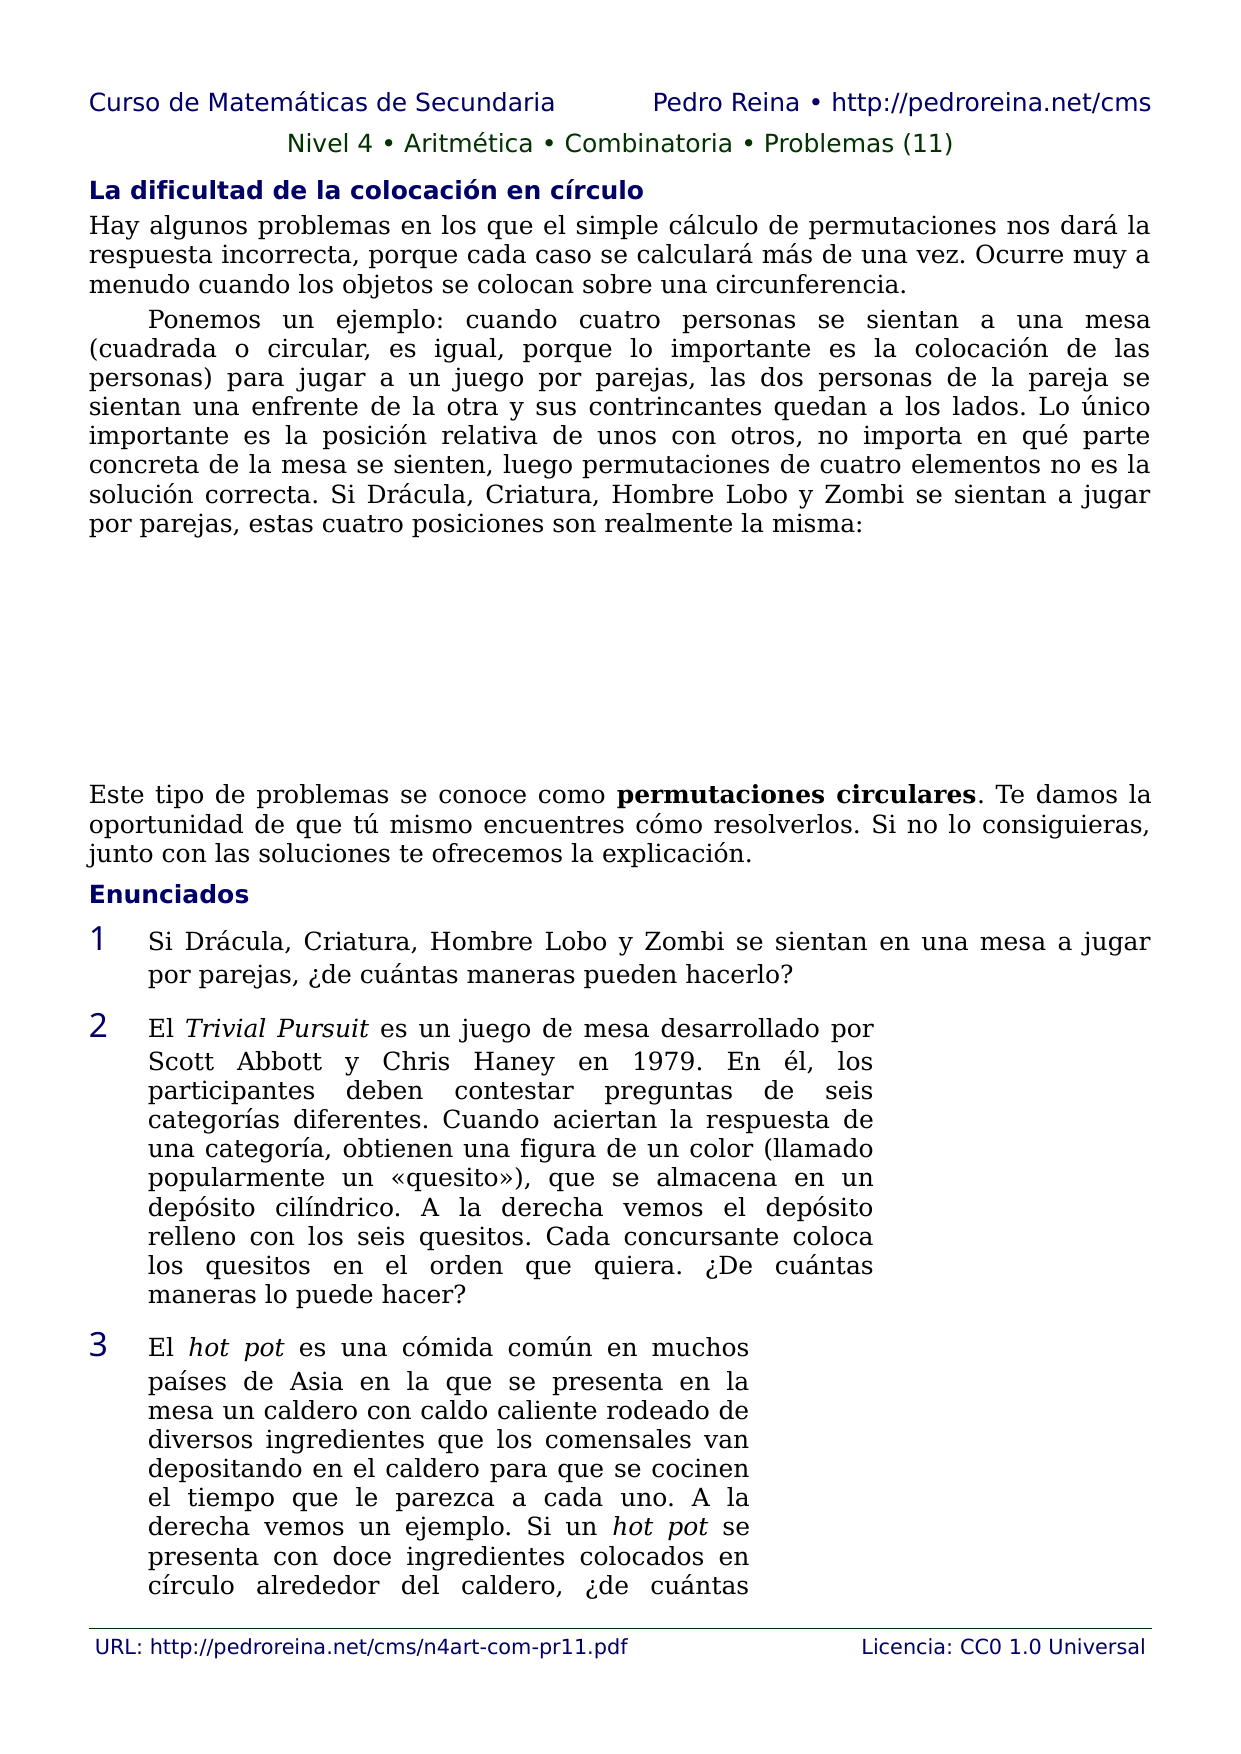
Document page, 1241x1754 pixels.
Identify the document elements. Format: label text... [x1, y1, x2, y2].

table_cell [1081, 698, 1152, 769]
table_cell [939, 698, 1010, 769]
table_header [726, 556, 797, 627]
table_cell [372, 698, 443, 769]
table_cell [1081, 627, 1152, 698]
table_header [89, 556, 159, 627]
table_header [1010, 556, 1081, 627]
table_cell [372, 627, 443, 698]
table_header [443, 556, 514, 627]
table_cell [656, 698, 726, 769]
text Ponemos un ejemplo: cuando cuatro personas se sientan a una mesa (cuadrada o circular, es igual, porque lo importante es la colocación de las personas) para jugar a un juego por parejas, las dos personas de la pareja se sientan una enfrente de la otra y sus contrincantes quedan a los lados. Lo único importante es la posición relativa de unos con otros, no importa en qué parte concreta de la mesa se sienten, luego permutaciones de cuatro elementos no es la solución correcta. Si Drácula, Criatura, Hombre Lobo y Zombi se sientan a jugar por parejas, estas cuatro posiciones son realmente la misma: [88, 305, 1152, 538]
table_cell [726, 698, 797, 769]
table_cell [443, 698, 514, 769]
table_header [514, 556, 584, 627]
table_cell [797, 698, 868, 769]
table_cell [939, 627, 1010, 698]
table_header [939, 556, 1010, 627]
table_header [1081, 556, 1152, 627]
list El hot pot es una cómida común en muchos países de Asia en la que se presenta en la mesa un caldero con caldo caliente rodeado de diversos ingredientes que los comensales van depositando en el caldero para que se cocinen el tiempo que le parezca a cada uno. A la derecha vemos un ejemplo. Si un hot pot se presenta con doce ingredientes colocados en círculo alrededor del caldero, ¿de cuántas [88, 1321, 1152, 1600]
table_header [797, 556, 868, 627]
table_cell [89, 698, 159, 769]
text La dificultad de la colocación en círculo [88, 176, 1152, 206]
text Curso de Matemáticas de Secundaria Pedro Reina • http://pedroreina.net/cms [88, 88, 1152, 118]
table_header [656, 556, 726, 627]
table_cell [514, 627, 584, 698]
list El Trivial Pursuit es un juego de mesa desarrollado por Scott Abbott y Chris Haney en 1979. En él, los participantes deben contestar preguntas de seis categorías diferentes. Cuando aciertan la respuesta de una categoría, obtienen una figura de un color (llamado popularmente un «quesito»), que se almacena en un depósito cilíndrico. A la derecha vemos el depósito relleno con los seis quesitos. Cada concursante coloca los quesitos en el orden que quiera. ¿De cuántas maneras lo puede hacer? [88, 1002, 1152, 1309]
table_cell [1010, 698, 1081, 769]
table_cell [159, 627, 230, 698]
text Nivel 4 • Aritmética • Combinatoria • Problemas (11) [88, 129, 1152, 159]
text Este tipo de problemas se conoce como permutaciones circulares. Te damos la oportunidad de que tú mismo encuentres cómo resolverlos. Si no lo consiguieras, junto con las soluciones te ofrecemos la explicación. [88, 781, 1152, 868]
table_cell [514, 698, 584, 769]
table_header [868, 556, 939, 769]
table_cell [797, 627, 868, 698]
table_header [585, 556, 656, 769]
table_cell [89, 627, 159, 698]
table_cell [230, 698, 301, 769]
table_cell [230, 627, 301, 698]
list Si Drácula, Criatura, Hombre Lobo y Zombi se sientan en una mesa a jugar por parejas, ¿de cuántas maneras pueden hacerlo? [88, 915, 1152, 990]
table_cell [1010, 627, 1081, 698]
table_header [230, 556, 301, 627]
table_header [301, 556, 372, 769]
table_cell [726, 627, 797, 698]
table_cell [159, 698, 230, 769]
table_cell [443, 627, 514, 698]
table_header [372, 556, 443, 627]
table_header [159, 556, 230, 627]
text Enunciados [88, 880, 1152, 909]
table_cell [656, 627, 726, 698]
text Hay algunos problemas en los que el simple cálculo de permutaciones nos dará la respuesta incorrecta, porque cada caso se calculará más de una vez. Ocurre muy a menudo cuando los objetos se colocan sobre una circunferencia. [88, 211, 1152, 299]
